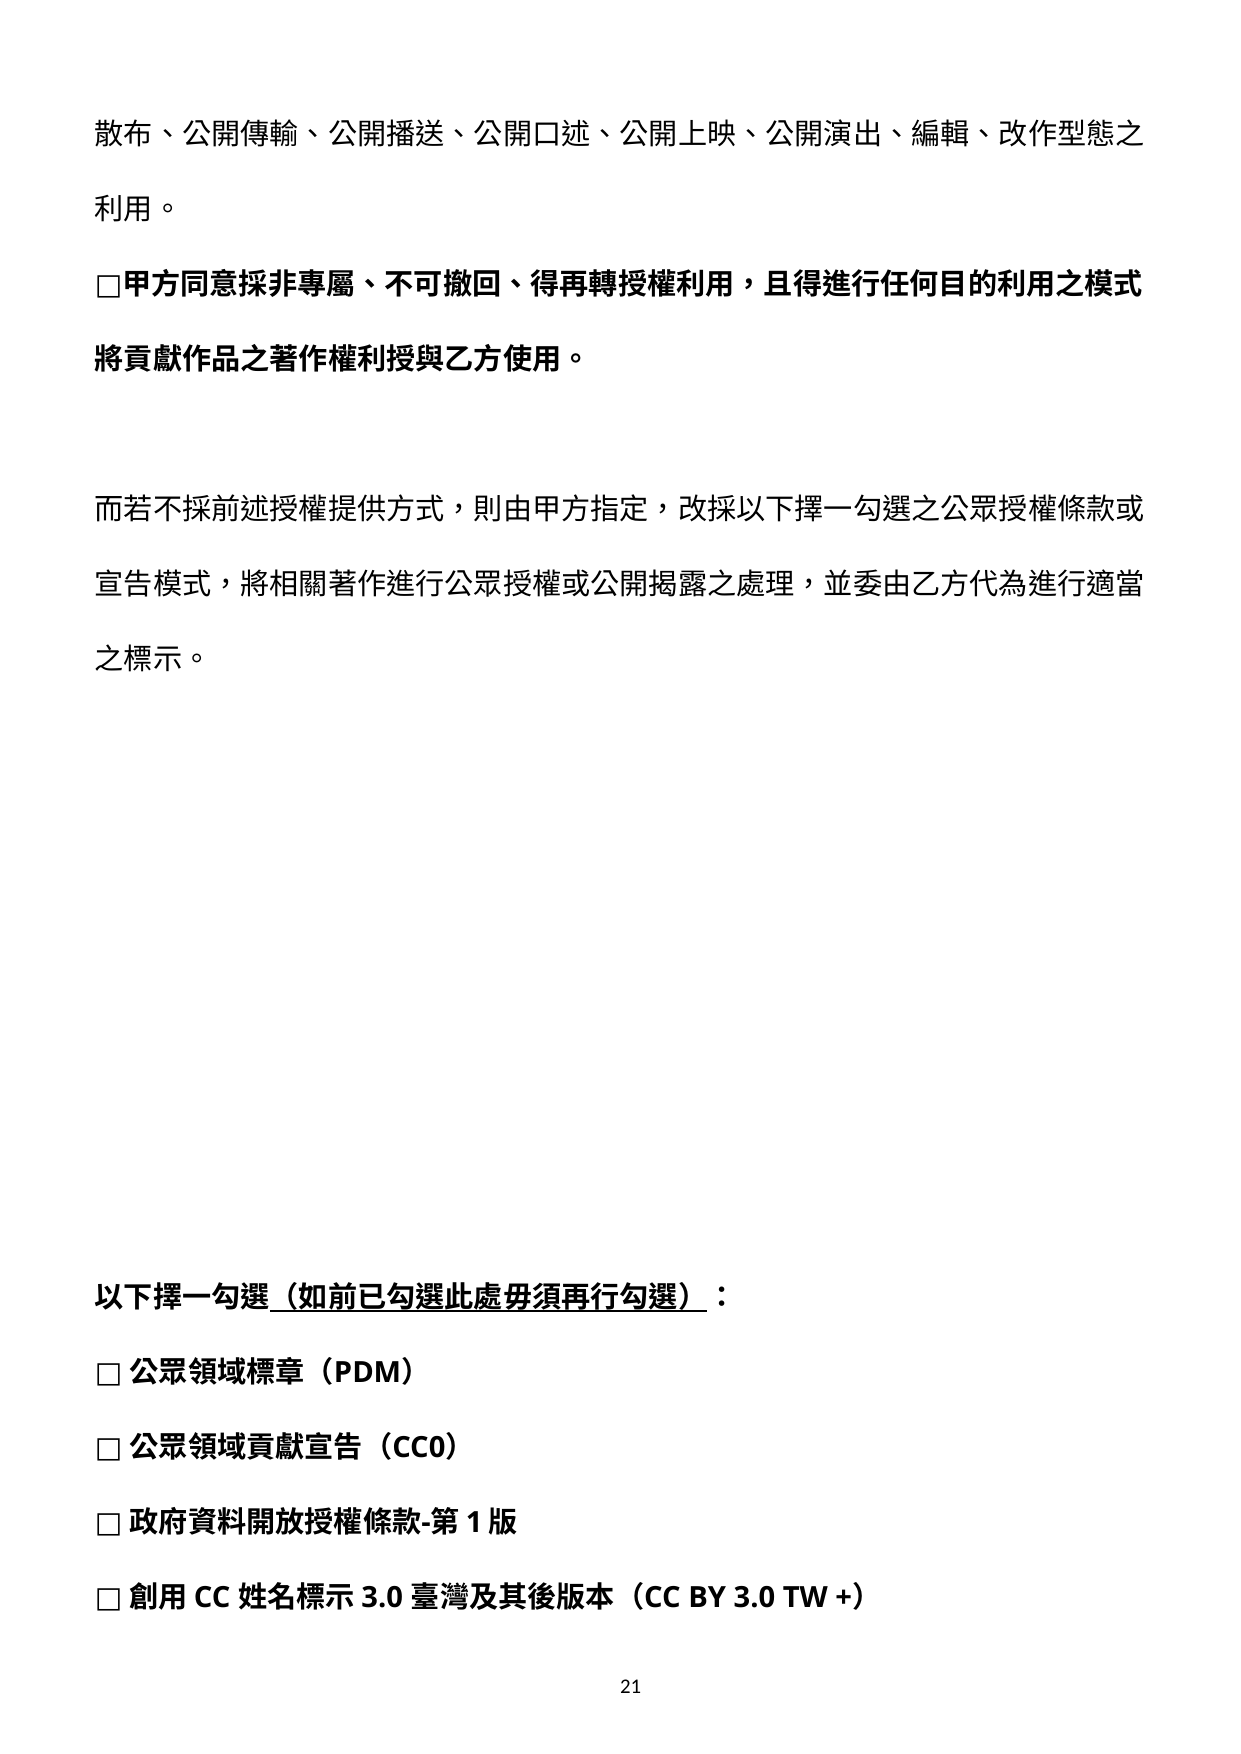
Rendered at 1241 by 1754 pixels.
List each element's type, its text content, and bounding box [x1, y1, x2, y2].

text □ 創用CC 姓名標示 3.0 臺灣及其後版本（CC BY 3.0 TW +） [94, 1557, 1167, 1632]
text □ 公眾領域標章（PDM） [94, 1332, 1167, 1407]
text □ 政府資料開放授權條款-第1版 [94, 1482, 1167, 1557]
text 散布、公開傳輸、公開播送、公開口述、公開上映、公開演出、編輯、改作型態之利用。 [94, 94, 1167, 244]
text □甲方同意採非專屬、不可撤回、得再轉授權利用，且得進行任何目的利用之模式將貢獻作品之著作權利授與乙方使用。 [94, 244, 1167, 394]
text □ 公眾領域貢獻宣告（CC0） [94, 1407, 1167, 1482]
text 以下擇一勾選（如前已勾選此處毋須再行勾選）： [94, 1257, 1167, 1332]
text 而若不採前述授權提供方式，則由甲方指定，改採以下擇一勾選之公眾授權條款或宣告模式，將相關著作進行公眾授權或公開揭露之處理，並委由乙方代為進行適當之標示。 [94, 469, 1167, 694]
